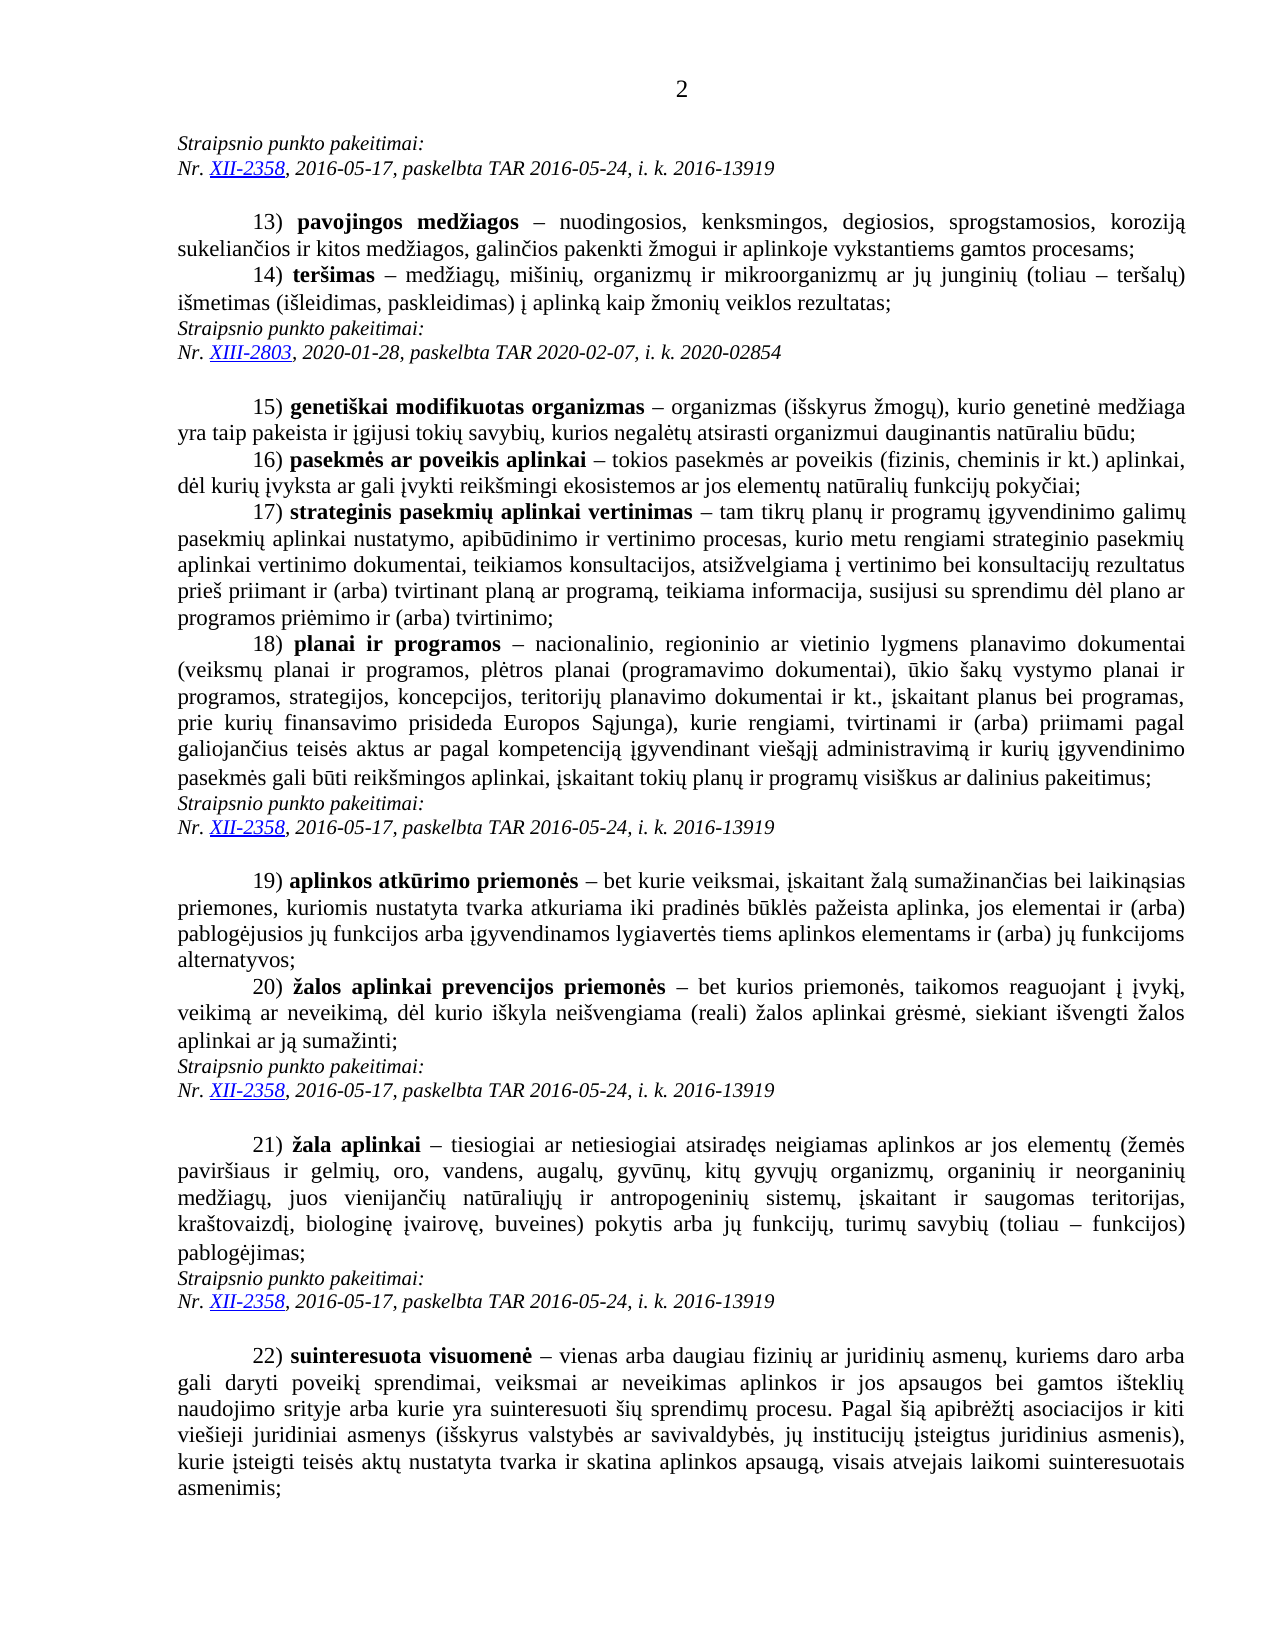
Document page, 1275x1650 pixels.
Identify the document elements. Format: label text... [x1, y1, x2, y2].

text Straipsnio punkto pakeitimai: [177, 1265, 1186, 1289]
text Nr. XII-2358, 2016-05-17, paskelbta TAR 2016-05-24, i. k. 2016-13919 [177, 1289, 1186, 1313]
text Straipsnio punkto pakeitimai: [177, 316, 1186, 340]
text 14) teršimas – medžiagų, mišinių, organizmų ir mikroorganizmų ar jų junginių (toliau – teršalų) išmetimas (išleidimas, paskleidimas) į aplinką kaip žmonių veiklos rezultatas; [177, 261, 1186, 316]
text 16) pasekmės ar poveikis aplinkai – tokios pasekmės ar poveikis (fizinis, cheminis ir kt.) aplinkai, dėl kurių įvyksta ar gali įvykti reikšmingi ekosistemos ar jos elementų natūralių funkcijų pokyčiai; [177, 446, 1186, 498]
text 19) aplinkos atkūrimo priemonės – bet kurie veiksmai, įskaitant žalą sumažinančias bei laikinąsias priemones, kuriomis nustatyta tvarka atkuriama iki pradinės būklės pažeista aplinka, jos elementai ir (arba) pablogėjusios jų funkcijos arba įgyvendinamos lygiavertės tiems aplinkos elementams ir (arba) jų funkcijoms alternatyvos; [177, 867, 1186, 973]
text 20) žalos aplinkai prevencijos priemonės – bet kurios priemonės, taikomos reaguojant į įvykį, veikimą ar neveikimą, dėl kurio iškyla neišvengiama (reali) žalos aplinkai grėsmė, siekiant išvengti žalos aplinkai ar ją sumažinti; [177, 973, 1186, 1054]
text Nr. XII-2358, 2016-05-17, paskelbta TAR 2016-05-24, i. k. 2016-13919 [177, 1078, 1186, 1102]
text Straipsnio punkto pakeitimai: [177, 1054, 1186, 1078]
text Nr. XII-2358, 2016-05-17, paskelbta TAR 2016-05-24, i. k. 2016-13919 [177, 155, 1186, 179]
text Straipsnio punkto pakeitimai: [177, 791, 1186, 815]
text 17) strateginis pasekmių aplinkai vertinimas – tam tikrų planų ir programų įgyvendinimo galimų pasekmių aplinkai nustatymo, apibūdinimo ir vertinimo procesas, kurio metu rengiami strateginio pasekmių aplinkai vertinimo dokumentai, teikiamos konsultacijos, atsižvelgiama į vertinimo bei konsultacijų rezultatus prieš priimant ir (arba) tvirtinant planą ar programą, teikiama informacija, susijusi su sprendimu dėl plano ar programos priėmimo ir (arba) tvirtinimo; [177, 498, 1186, 630]
text Straipsnio punkto pakeitimai: [177, 131, 1186, 155]
text 13) pavojingos medžiagos – nuodingosios, kenksmingos, degiosios, sprogstamosios, koroziją sukeliančios ir kitos medžiagos, galinčios pakenkti žmogui ir aplinkoje vykstantiems gamtos procesams; [177, 208, 1186, 261]
text 22) suinteresuota visuomenė – vienas arba daugiau fizinių ar juridinių asmenų, kuriems daro arba gali daryti poveikį sprendimai, veiksmai ar neveikimas aplinkos ir jos apsaugos bei gamtos išteklių naudojimo srityje arba kurie yra suinteresuoti šių sprendimų procesu. Pagal šią apibrėžtį asociacijos ir kiti viešieji juridiniai asmenys (išskyrus valstybės ar savivaldybės, jų institucijų įsteigtus juridinius asmenis), kurie įsteigti teisės aktų nustatyta tvarka ir skatina aplinkos apsaugą, visais atvejais laikomi suinteresuotais asmenimis; [177, 1342, 1186, 1500]
text 18) planai ir programos – nacionalinio, regioninio ar vietinio lygmens planavimo dokumentai (veiksmų planai ir programos, plėtros planai (programavimo dokumentai), ūkio šakų vystymo planai ir programos, strategijos, koncepcijos, teritorijų planavimo dokumentai ir kt., įskaitant planus bei programas, prie kurių finansavimo prisideda Europos Sąjunga), kurie rengiami, tvirtinami ir (arba) priimami pagal galiojančius teisės aktus ar pagal kompetenciją įgyvendinant viešąjį administravimą ir kurių įgyvendinimo pasekmės gali būti reikšmingos aplinkai, įskaitant tokių planų ir programų visiškus ar dalinius pakeitimus; [177, 630, 1186, 791]
text 21) žala aplinkai – tiesiogiai ar netiesiogiai atsiradęs neigiamas aplinkos ar jos elementų (žemės paviršiaus ir gelmių, oro, vandens, augalų, gyvūnų, kitų gyvųjų organizmų, organinių ir neorganinių medžiagų, juos vienijančių natūraliųjų ir antropogeninių sistemų, įskaitant ir saugomas teritorijas, kraštovaizdį, biologinę įvairovę, buveines) pokytis arba jų funkcijų, turimų savybių (toliau – funkcijos) pablogėjimas; [177, 1131, 1186, 1265]
text Nr. XII-2358, 2016-05-17, paskelbta TAR 2016-05-24, i. k. 2016-13919 [177, 815, 1186, 839]
text 15) genetiškai modifikuotas organizmas – organizmas (išskyrus žmogų), kurio genetinė medžiaga yra taip pakeista ir įgijusi tokių savybių, kurios negalėtų atsirasti organizmui dauginantis natūraliu būdu; [177, 393, 1186, 446]
text Nr. XIII-2803, 2020-01-28, paskelbta TAR 2020-02-07, i. k. 2020-02854 [177, 340, 1186, 364]
